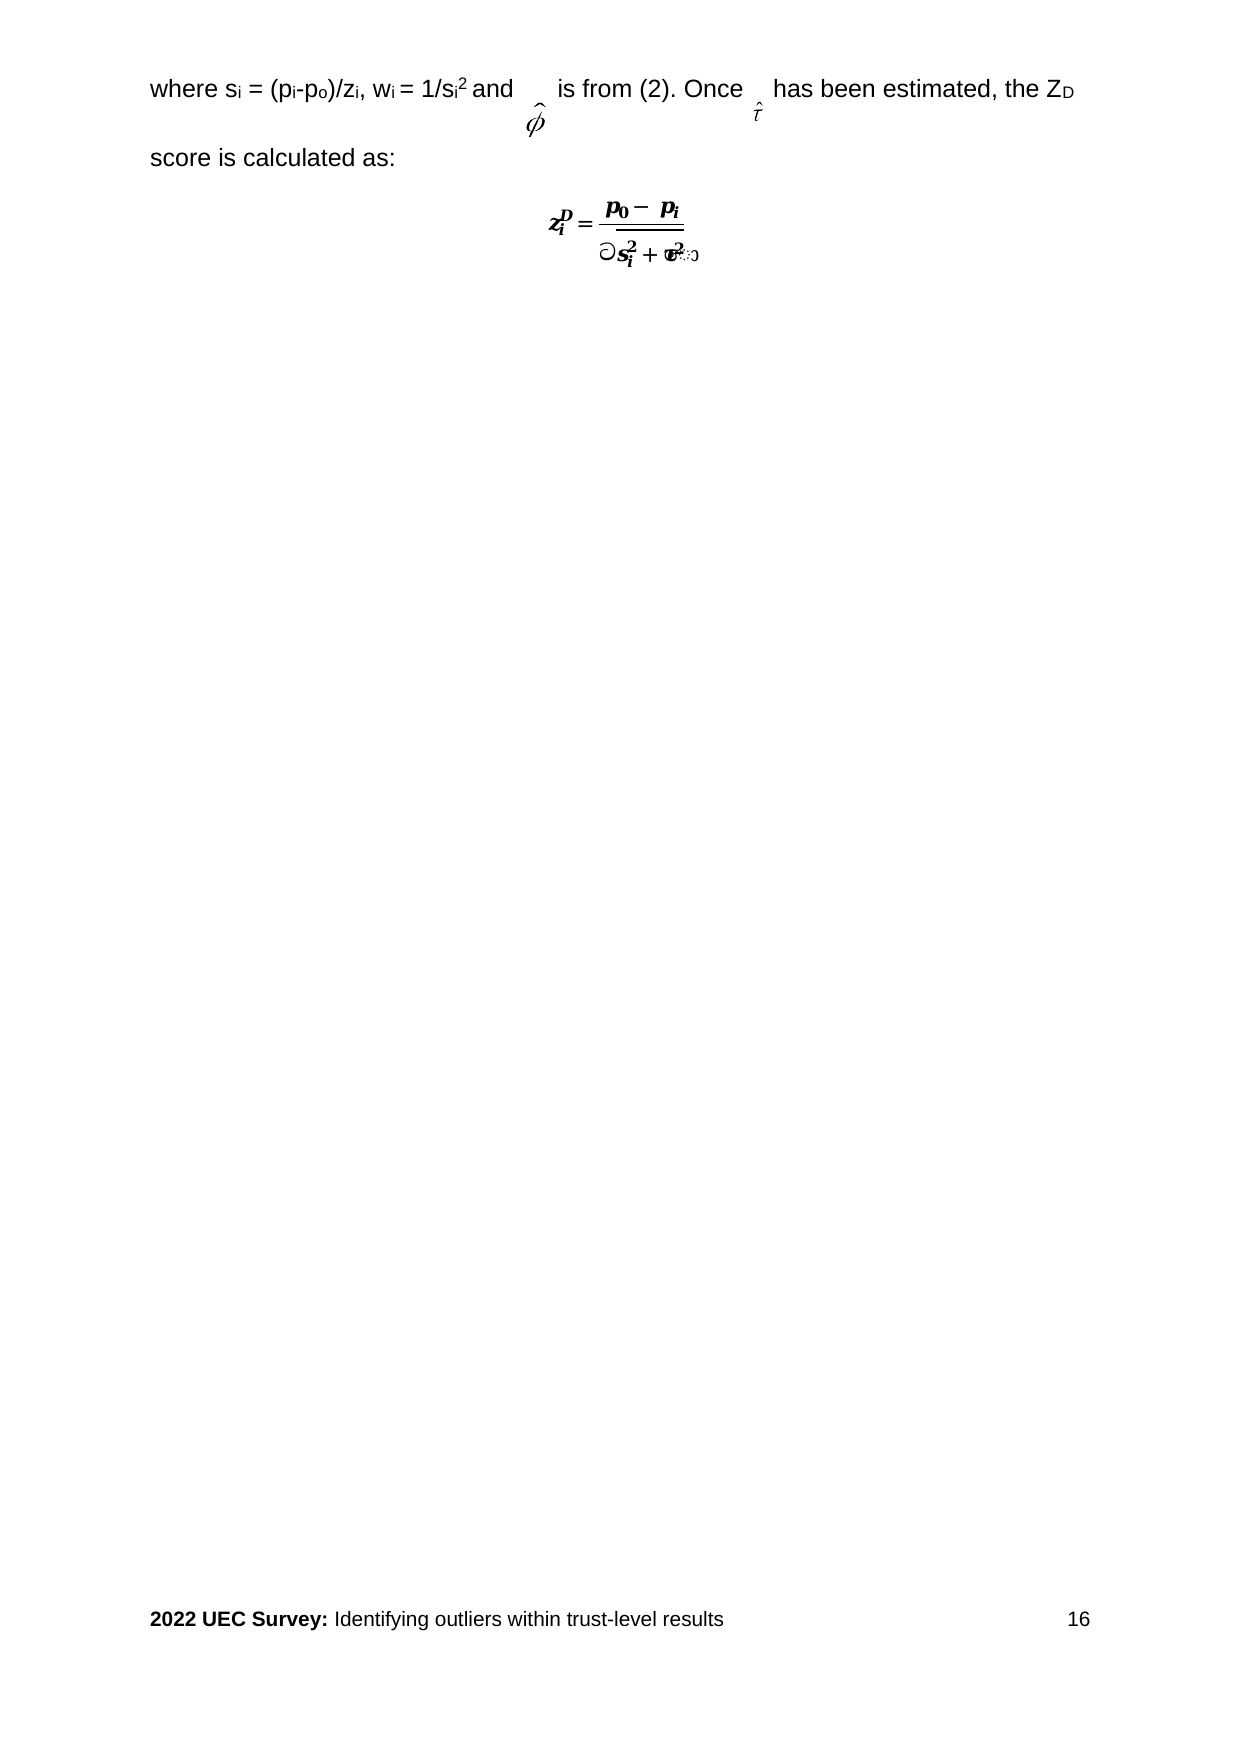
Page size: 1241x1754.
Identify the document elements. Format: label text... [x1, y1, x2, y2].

text where si = (pi-po)/zi, wi = 1/si2 and is from (2). Once has been estimated, the ZD score is calculated as: [150, 74, 1090, 171]
